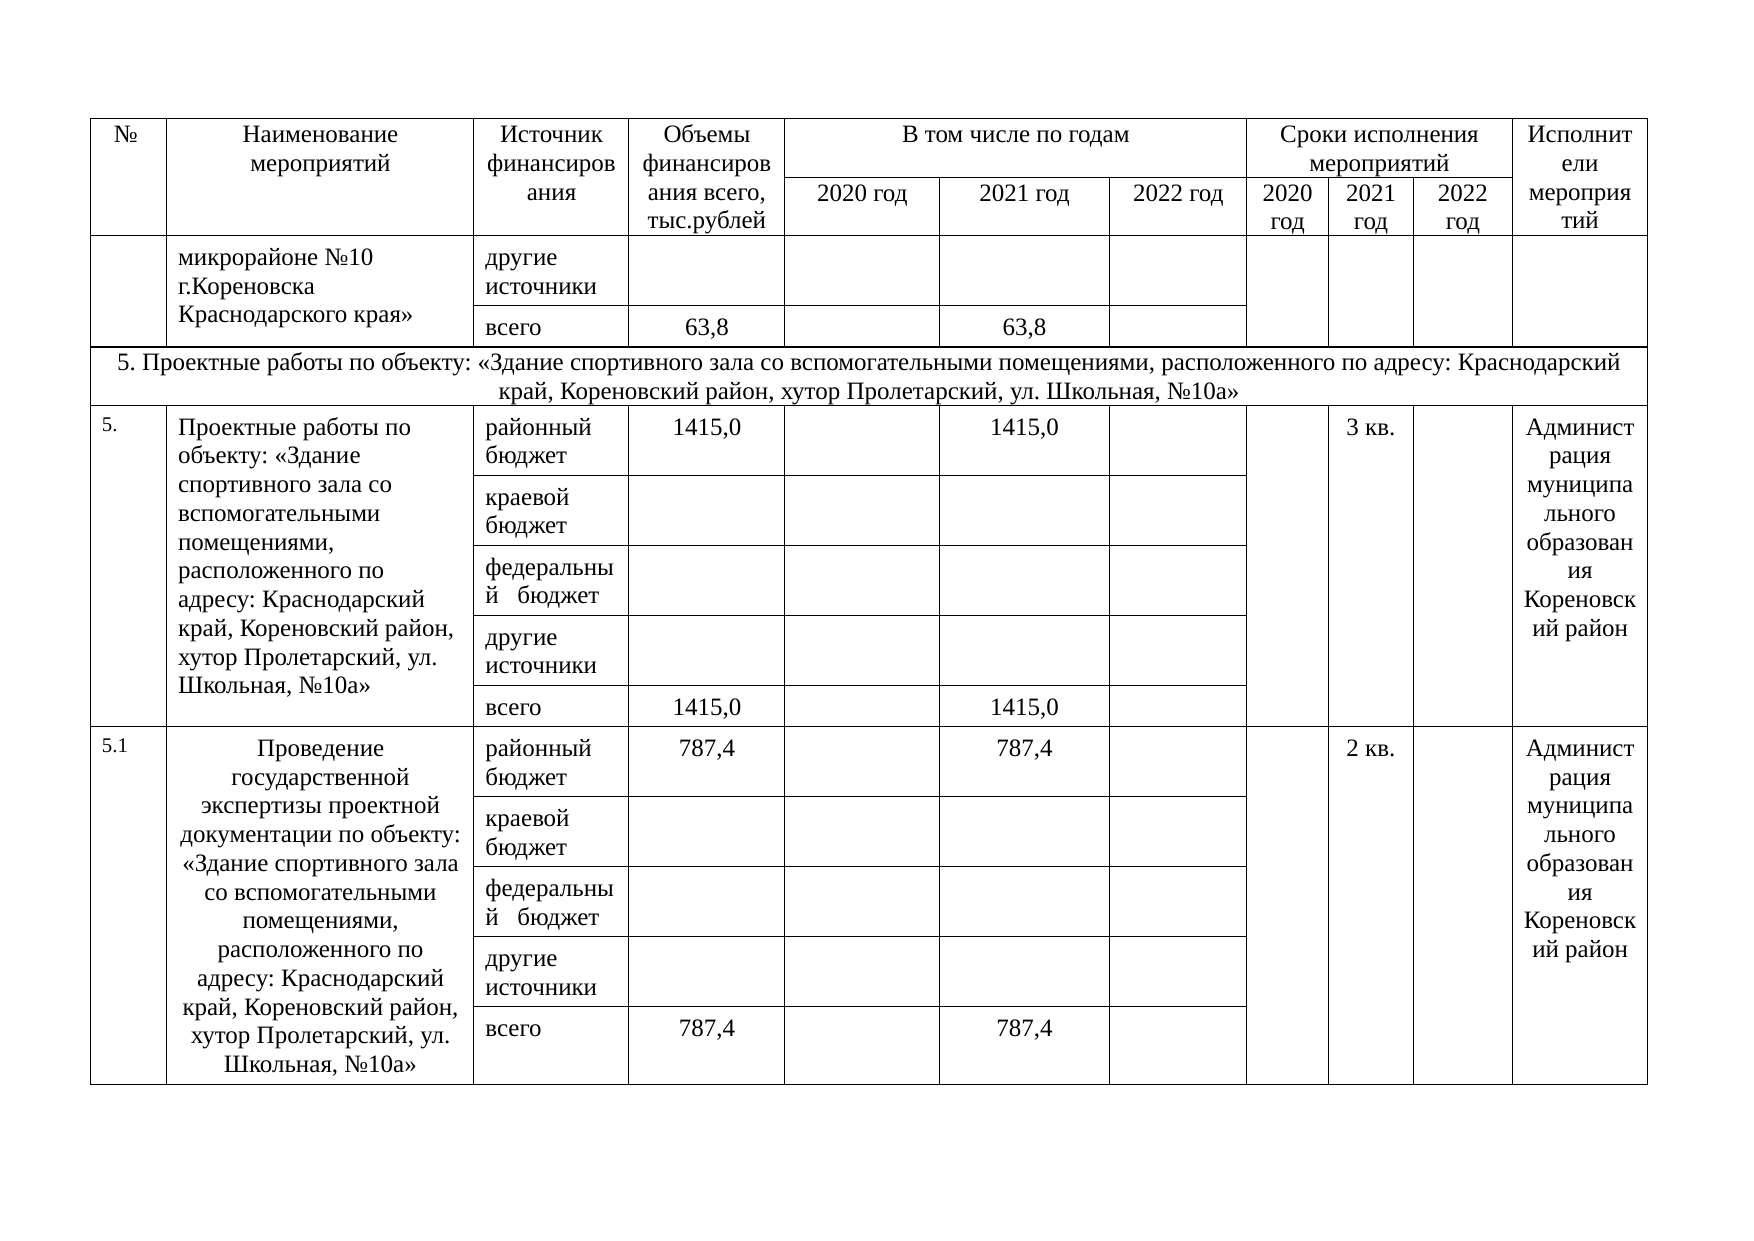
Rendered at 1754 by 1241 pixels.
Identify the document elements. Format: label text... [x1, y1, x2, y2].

table_header Объемы финансирования всего, тыс.рублей [629, 119, 784, 235]
table_cell [940, 476, 1109, 545]
table_cell всего [474, 306, 628, 346]
table_cell [1247, 727, 1328, 1084]
table_cell [1329, 236, 1413, 346]
table_cell [1110, 616, 1246, 685]
table_header Наименование мероприятий [167, 119, 473, 235]
table_cell 787,4 [940, 1007, 1109, 1084]
table_header № [91, 119, 166, 235]
table_cell [1110, 236, 1246, 305]
table_cell 1415,0 [629, 406, 784, 475]
table_cell [940, 937, 1109, 1006]
table_cell [785, 727, 939, 796]
table_cell [91, 236, 166, 346]
table_cell всего [474, 1007, 628, 1084]
table_cell другие источники [474, 616, 628, 685]
table_cell федеральный бюджет [474, 546, 628, 615]
table_cell другие источники [474, 937, 628, 1006]
table_header Сроки исполнения мероприятий [1247, 119, 1512, 177]
table_cell районный бюджет [474, 406, 628, 475]
table_cell [1414, 236, 1512, 346]
table_cell [940, 867, 1109, 936]
table_cell Администрация муниципального образования Кореновский район [1513, 727, 1647, 1084]
table_cell 2021 год [940, 178, 1109, 235]
table_cell [785, 616, 939, 685]
table_cell [785, 867, 939, 936]
table_cell 5. [91, 406, 166, 726]
table_cell [1110, 686, 1246, 726]
table_cell [629, 546, 784, 615]
table_cell [785, 236, 939, 305]
table_cell 1415,0 [940, 406, 1109, 475]
table_cell [1110, 476, 1246, 545]
table_cell 787,4 [940, 727, 1109, 796]
table_cell [1247, 236, 1328, 346]
table_cell [629, 236, 784, 305]
table_cell Проектные работы по объекту: «Здание спортивного зала со вспомогательными помещениями, расположенного по адресу: Краснодарский край, Кореновский район, хутор Пролетарский, ул. Школьная, №10а» [167, 406, 473, 726]
table_cell [1110, 306, 1246, 346]
table_cell [629, 476, 784, 545]
table_cell МКУ МО Кореновский район «УКС» [1513, 236, 1647, 346]
table_cell краевой бюджет [474, 797, 628, 866]
table_cell [1247, 406, 1328, 726]
table_cell [940, 546, 1109, 615]
table_cell [785, 546, 939, 615]
table_cell 787,4 [629, 727, 784, 796]
table_cell [1414, 406, 1512, 726]
table_cell [1110, 1007, 1246, 1084]
table_cell микрорайоне №10 г.Кореновска Краснодарского края» [167, 236, 473, 346]
table_cell [940, 616, 1109, 685]
table_cell [629, 937, 784, 1006]
table_cell краевой бюджет [474, 476, 628, 545]
table_header Источник финансирования [474, 119, 628, 235]
table_header В том числе по годам [785, 119, 1246, 177]
table_cell [1110, 727, 1246, 796]
table_cell федеральный бюджет [474, 867, 628, 936]
table_cell [1110, 797, 1246, 866]
table_cell [785, 306, 939, 346]
table_cell 2 кв. [1329, 727, 1413, 1084]
table_cell всего [474, 686, 628, 726]
table_cell Администрация муниципального образования Кореновский район [1513, 406, 1647, 726]
table_cell [629, 867, 784, 936]
table_cell [629, 616, 784, 685]
table_cell 2021 год [1329, 178, 1413, 235]
table_cell [629, 797, 784, 866]
table_cell [785, 686, 939, 726]
table_cell [1110, 406, 1246, 475]
table_cell 5.1 [91, 727, 166, 1084]
table_cell [1414, 727, 1512, 1084]
table_cell [1110, 546, 1246, 615]
table_cell [785, 1007, 939, 1084]
table_cell 63,8 [629, 306, 784, 346]
table_cell [940, 797, 1109, 866]
table_cell 3 кв. [1329, 406, 1413, 726]
table_cell Проведение государственной экспертизы проектной документации по объекту: «Здание спортивного зала со вспомогательными помещениями, расположенного по адресу: Краснодарский край, Кореновский район, хутор Пролетарский, ул. Школьная, №10а» [167, 727, 473, 1084]
table_cell [940, 236, 1109, 305]
table_cell [785, 937, 939, 1006]
table_cell 1415,0 [629, 686, 784, 726]
table_cell [785, 797, 939, 866]
table_cell 2022 год [1414, 178, 1512, 235]
table_cell 2022 год [1110, 178, 1246, 235]
table_cell 5. Проектные работы по объекту: «Здание спортивного зала со вспомогательными помещениями, расположенного по адресу: Краснодарский край, Кореновский район, хутор Пролетарский, ул. Школьная, №10а» [91, 348, 1647, 405]
table_cell [785, 476, 939, 545]
table_cell другие источники [474, 236, 628, 305]
table_cell 2020 год [785, 178, 939, 235]
table_cell [1110, 867, 1246, 936]
table_cell [1110, 937, 1246, 1006]
table_cell 787,4 [629, 1007, 784, 1084]
table_cell [785, 406, 939, 475]
table_cell 1415,0 [940, 686, 1109, 726]
table_cell 63,8 [940, 306, 1109, 346]
table_header Исполнители мероприятий (муниципальный заказчик) [1513, 119, 1647, 235]
table_cell районный бюджет [474, 727, 628, 796]
table_cell 2020 год [1247, 178, 1328, 235]
